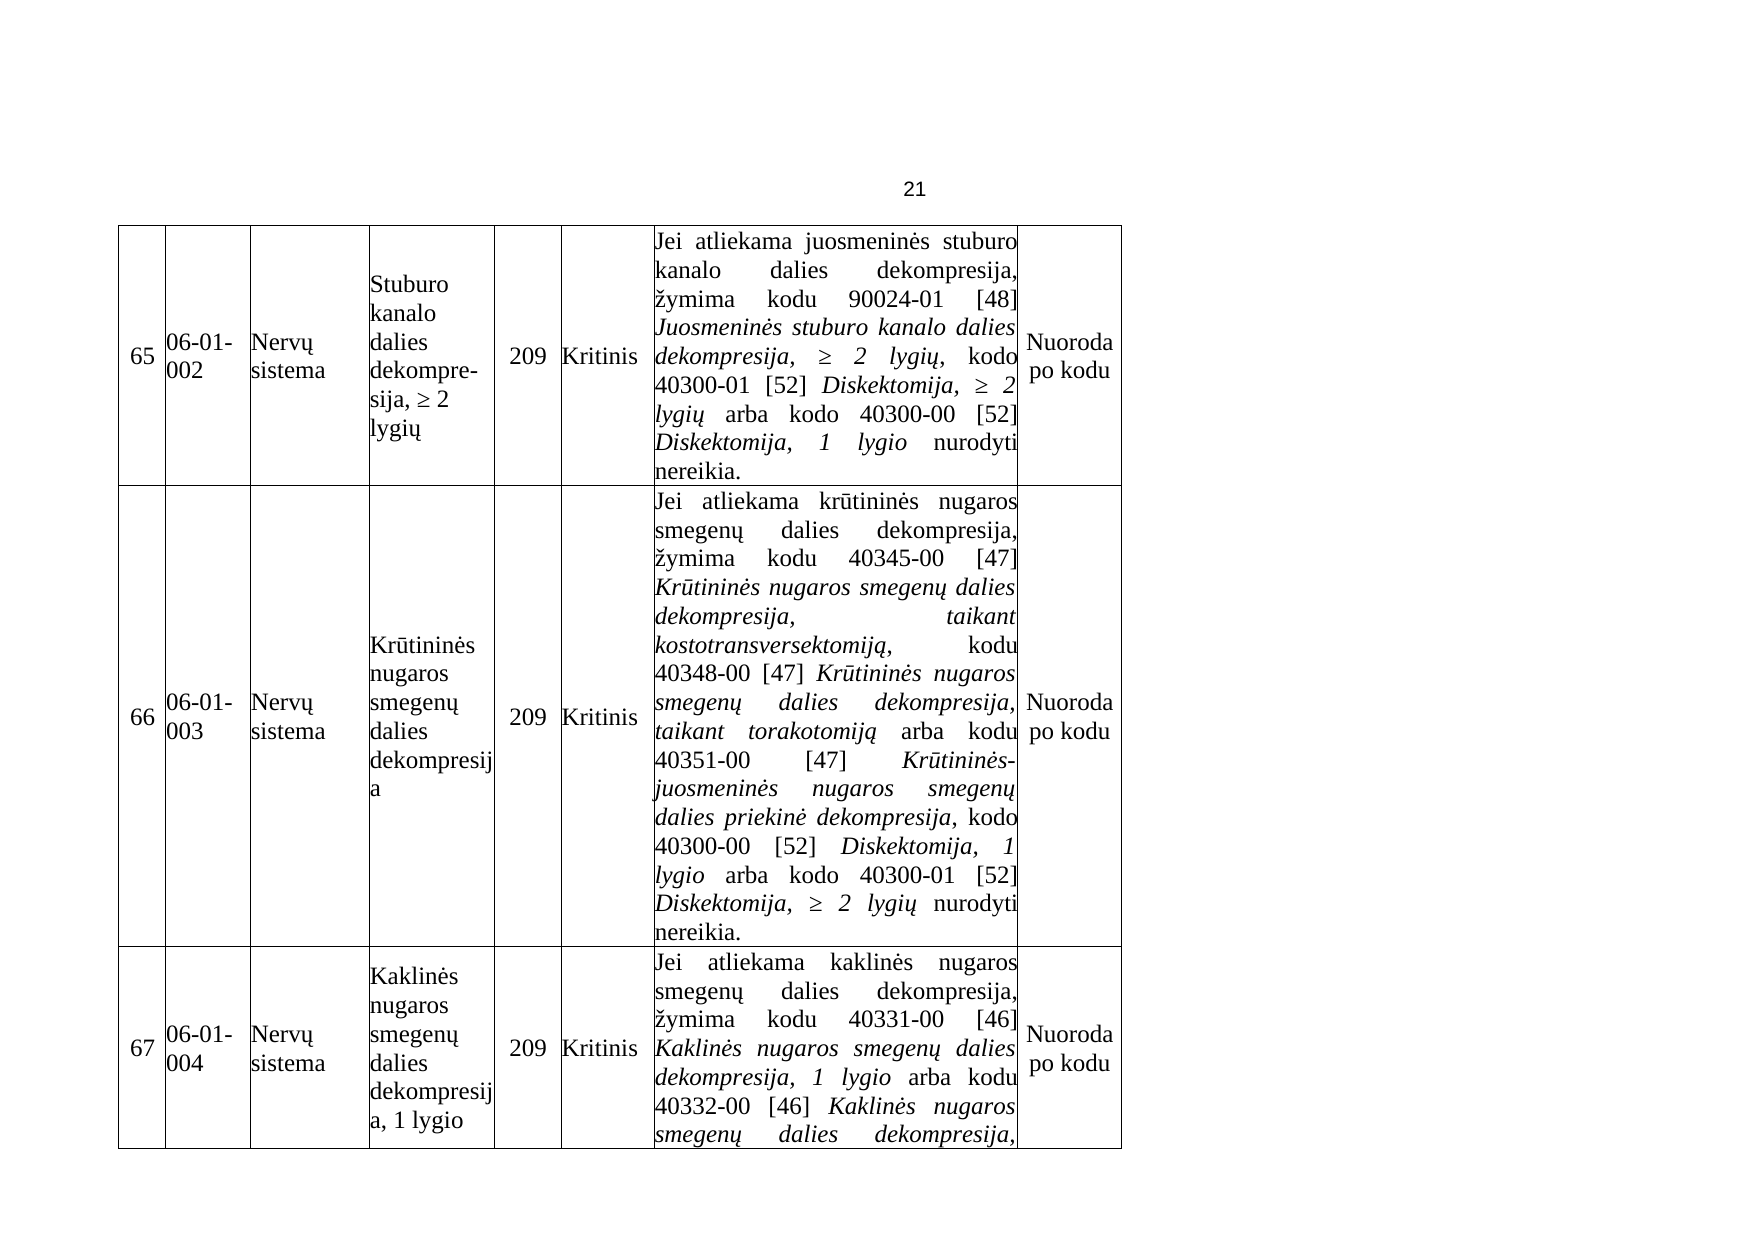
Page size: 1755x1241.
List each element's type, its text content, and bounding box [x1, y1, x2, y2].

table_cell Kaklinės nugaros smegenų dalies dekompresija, 1 lygio [370, 947, 494, 1148]
table_cell Krūtininės nugaros smegenų dalies dekompresija [370, 486, 494, 946]
table_cell 209 [495, 226, 561, 485]
table_cell Jei atliekama krūtininės nugaros smegenų dalies dekompresija, žymima kodu 40345-00 [47] Krūtininės nugaros smegenų dalies dekompresija, taikant kostotransversektomiją, kodu 40348-00 [47] Krūtininės nugaros smegenų dalies dekompresija, taikant torakotomiją arba kodu 40351-00 [47] Krūtininės-juosmeninės nugaros smegenų dalies priekinė dekompresija, kodo 40300-00 [52] Diskektomija, 1 lygio arba kodo 40300-01 [52] Diskektomija, ≥ 2 lygių nurodyti nereikia. [655, 486, 1017, 946]
table_cell 67 [119, 947, 165, 1148]
table_cell 209 [495, 947, 561, 1148]
table_cell Kritinis [562, 947, 654, 1148]
table_cell 65 [119, 226, 165, 485]
table_cell 209 [495, 486, 561, 946]
table_cell Nuoroda po kodu [1018, 947, 1121, 1148]
table_cell 66 [119, 486, 165, 946]
table_cell Jei atliekama juosmeninės stuburo kanalo dalies dekompresija, žymima kodu 90024-01 [48] Juosmeninės stuburo kanalo dalies dekompresija, ≥ 2 lygių, kodo 40300-01 [52] Diskektomija, ≥ 2 lygių arba kodo 40300-00 [52] Diskektomija, 1 lygio nurodyti nereikia. [655, 226, 1017, 485]
table_cell Nuoroda po kodu [1018, 226, 1121, 485]
table_cell Nervų sistema [251, 486, 369, 946]
table_cell Kritinis [562, 226, 654, 485]
table_cell Nervų sistema [251, 947, 369, 1148]
table_cell 06-01-004 [166, 947, 250, 1148]
table_cell Kritinis [562, 486, 654, 946]
table_cell 06-01-003 [166, 486, 250, 946]
table_cell Jei atliekama kaklinės nugaros smegenų dalies dekompresija, žymima kodu 40331-00 [46] Kaklinės nugaros smegenų dalies dekompresija, 1 lygio arba kodu 40332-00 [46] Kaklinės nugaros smegenų dalies dekompresija, [655, 947, 1017, 1148]
table_cell Stuburo kanalo dalies dekompre-sija, ≥ 2 lygių [370, 226, 494, 485]
table_cell 06-01-002 [166, 226, 250, 485]
table_cell Nuoroda po kodu [1018, 486, 1121, 946]
table_cell Nervų sistema [251, 226, 369, 485]
